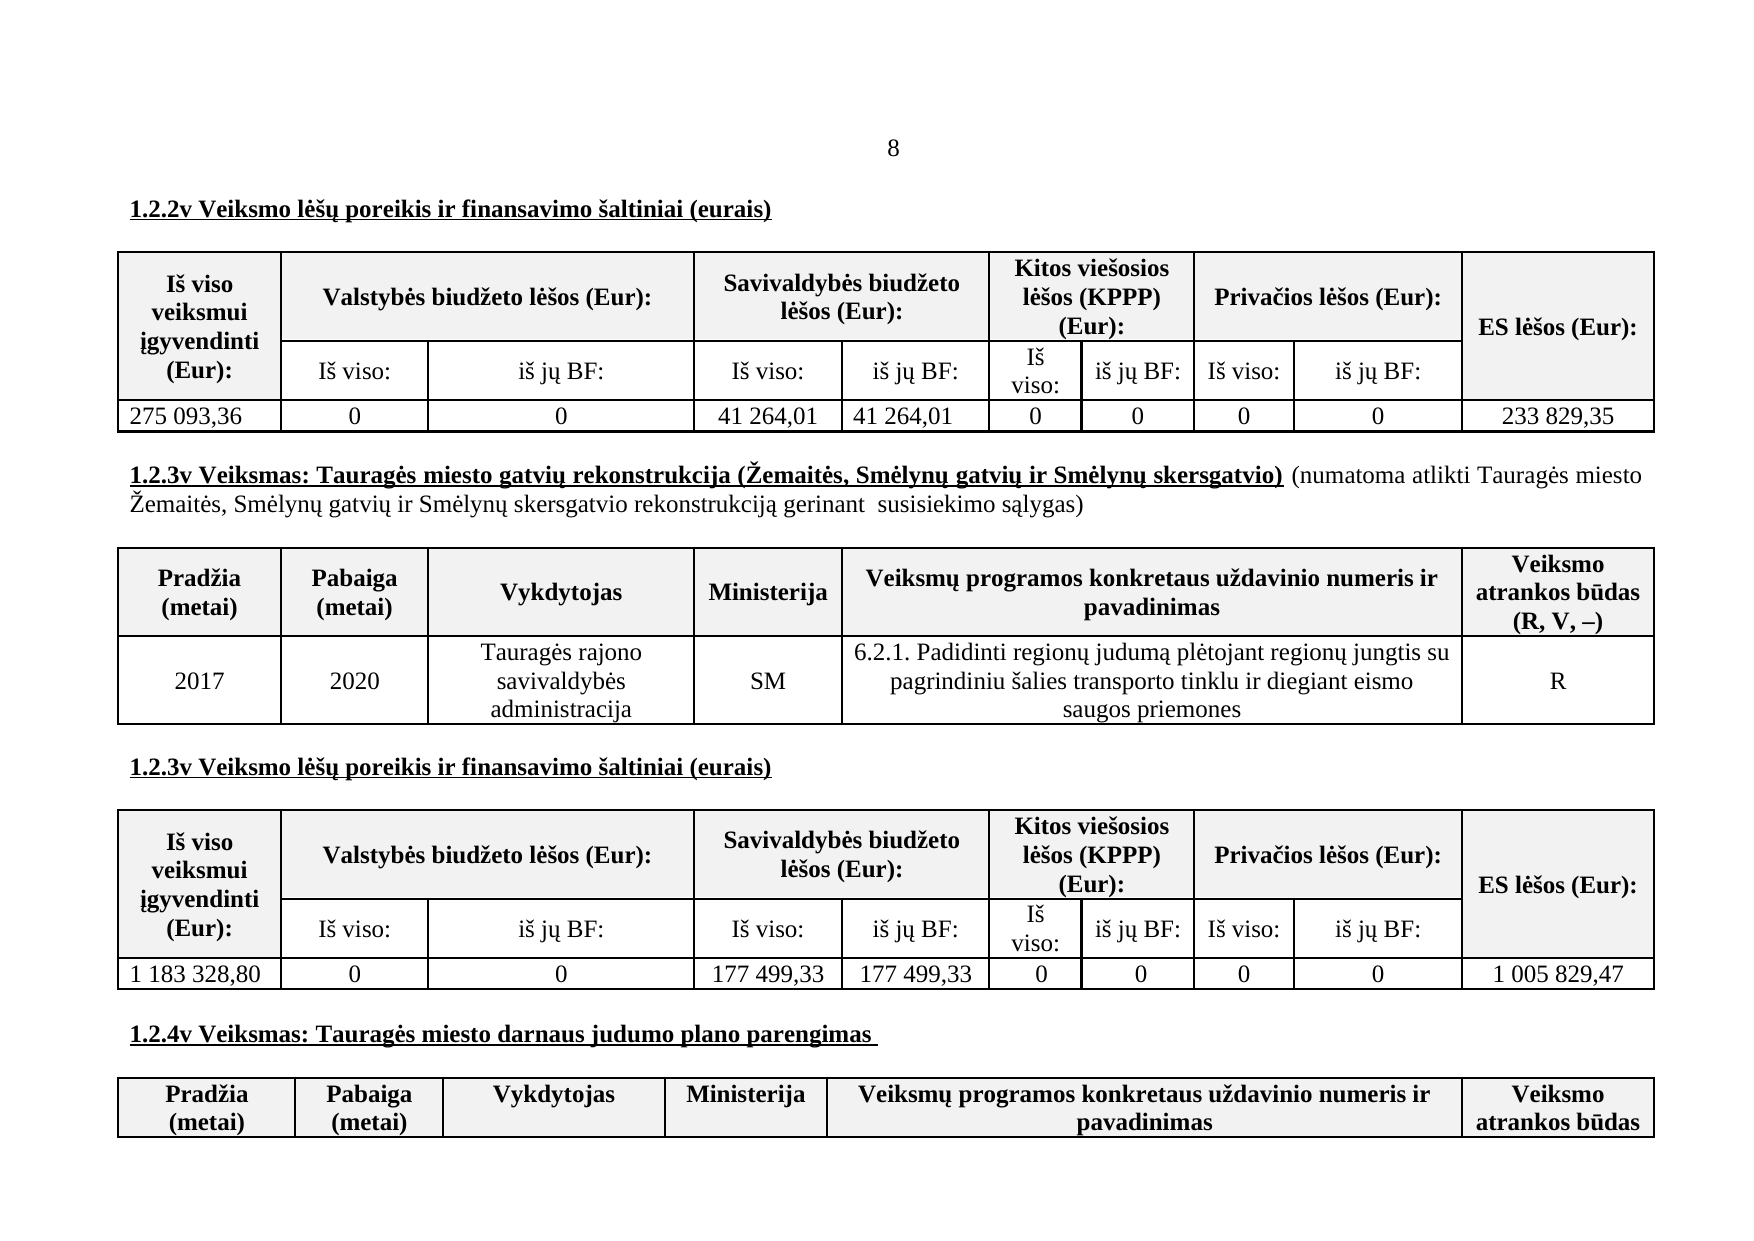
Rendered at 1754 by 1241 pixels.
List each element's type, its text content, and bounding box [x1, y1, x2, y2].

table_cell Ministerija [695, 549, 841, 635]
table_header 1.2.4v Veiksmas: Tauragės miesto darnaus judumo plano parengimas [118, 1019, 1654, 1077]
table_cell Iš viso veiksmui įgyvendinti (Eur): [119, 811, 280, 957]
table_cell Pabaiga (metai) [296, 1079, 442, 1136]
table_cell iš jų BF: [1295, 342, 1461, 399]
table_cell 0 [1195, 401, 1293, 430]
table_cell 0 [282, 959, 427, 988]
table_cell 6.2.1. Padidinti regionų judumą plėtojant regionų jungtis su pagrindiniu šalies transporto tinklu ir diegiant eismo saugos priemones [843, 637, 1461, 723]
table_cell Savivaldybės biudžeto lėšos (Eur): [695, 811, 988, 897]
table_cell 1 005 829,47 [1463, 959, 1653, 988]
table_cell 233 829,35 [1463, 401, 1653, 430]
table_cell Iš viso: [282, 342, 427, 399]
table_cell Iš viso: [990, 900, 1080, 957]
table_cell 2020 [282, 637, 427, 723]
table_cell Vykdytojas [429, 549, 693, 635]
table_cell 0 [1295, 401, 1461, 430]
table_cell 0 [1083, 401, 1193, 430]
table_cell Iš viso: [1195, 342, 1293, 399]
table_cell 0 [1195, 959, 1293, 988]
table_cell 177 499,33 [695, 959, 841, 988]
table_cell ES lėšos (Eur): [1463, 811, 1653, 957]
table_cell 0 [990, 959, 1080, 988]
table_cell Veiksmo atrankos būdas (R, V, –) [1463, 549, 1653, 635]
table_cell Valstybės biudžeto lėšos (Eur): [282, 811, 693, 897]
table_cell 0 [1083, 959, 1193, 988]
table_cell Iš viso: [1195, 900, 1293, 957]
table_cell [1081, 433, 1194, 460]
table_cell iš jų BF: [1295, 900, 1461, 957]
table_cell iš jų BF: [429, 342, 693, 399]
table_cell SM [695, 637, 841, 723]
table_cell Iš viso: [282, 900, 427, 957]
table_cell [118, 163, 1654, 194]
table_cell 2017 [119, 637, 280, 723]
table_cell iš jų BF: [429, 900, 693, 957]
table_cell Privačios lėšos (Eur): [1195, 253, 1461, 339]
table_cell iš jų BF: [1083, 900, 1193, 957]
table_cell iš jų BF: [843, 342, 988, 399]
table_cell 177 499,33 [843, 959, 988, 988]
table_cell 0 [282, 401, 427, 430]
table_cell [1194, 433, 1294, 460]
table_cell Veiksmų programos konkretaus uždavinio numeris ir pavadinimas [843, 549, 1461, 635]
table_cell Iš viso: [695, 342, 841, 399]
table_cell 1.2.3v Veiksmas: Tauragės miesto gatvių rekonstrukcija (Žemaitės, Smėlynų gatvių ir Smėlynų skersgatvio) (numatoma atlikti Tauragės miesto Žemaitės, Smėlynų gatvių ir Smėlynų skersgatvio rekonstrukciją gerinant susisiekimo sąlygas) [118, 460, 1654, 547]
table_cell Kitos viešosios lėšos (KPPP) (Eur): [990, 811, 1193, 897]
table_cell 41 264,01 [695, 401, 841, 430]
table_cell 0 [1295, 959, 1461, 988]
table_cell [694, 433, 842, 460]
table_cell Valstybės biudžeto lėšos (Eur): [282, 253, 693, 339]
table_cell Veiksmo atrankos būdas [1463, 1079, 1653, 1136]
table_cell [842, 433, 989, 460]
table_cell [118, 433, 281, 460]
table_cell [428, 433, 694, 460]
table_cell 0 [990, 401, 1080, 430]
table_cell 1.2.2v Veiksmo lėšų poreikis ir finansavimo šaltiniai (eurais) [118, 194, 1654, 251]
table_cell Veiksmų programos konkretaus uždavinio numeris ir pavadinimas [828, 1079, 1461, 1136]
table_cell Ministerija [666, 1079, 826, 1136]
table_cell Tauragės rajono savivaldybės administracija [429, 637, 693, 723]
table_cell [989, 433, 1081, 460]
table_cell R [1463, 637, 1653, 723]
table_cell iš jų BF: [843, 900, 988, 957]
table_cell Pabaiga (metai) [282, 549, 427, 635]
table_cell 275 093,36 [119, 401, 280, 430]
table_cell Savivaldybės biudžeto lėšos (Eur): [695, 253, 988, 339]
table_cell 1.2.3v Veiksmo lėšų poreikis ir finansavimo šaltiniai (eurais) [118, 725, 1654, 809]
table_cell [281, 433, 428, 460]
table_cell 0 [429, 959, 693, 988]
table_cell 0 [429, 401, 693, 430]
table_cell 1 183 328,80 [119, 959, 280, 988]
table_cell 41 264,01 [843, 401, 988, 430]
table_cell iš jų BF: [1083, 342, 1193, 399]
table_cell Vykdytojas [444, 1079, 664, 1136]
table_cell Iš viso veiksmui įgyvendinti (Eur): [119, 253, 280, 399]
table_cell Iš viso: [695, 900, 841, 957]
table_cell Pradžia (metai) [119, 1079, 294, 1136]
table_cell [1294, 433, 1462, 460]
table_cell Pradžia (metai) [119, 549, 280, 635]
table_cell ES lėšos (Eur): [1463, 253, 1653, 399]
table_cell Kitos viešosios lėšos (KPPP) (Eur): [990, 253, 1193, 339]
table_cell Privačios lėšos (Eur): [1195, 811, 1461, 897]
table_cell [1462, 433, 1654, 460]
table_cell Iš viso: [990, 342, 1080, 399]
